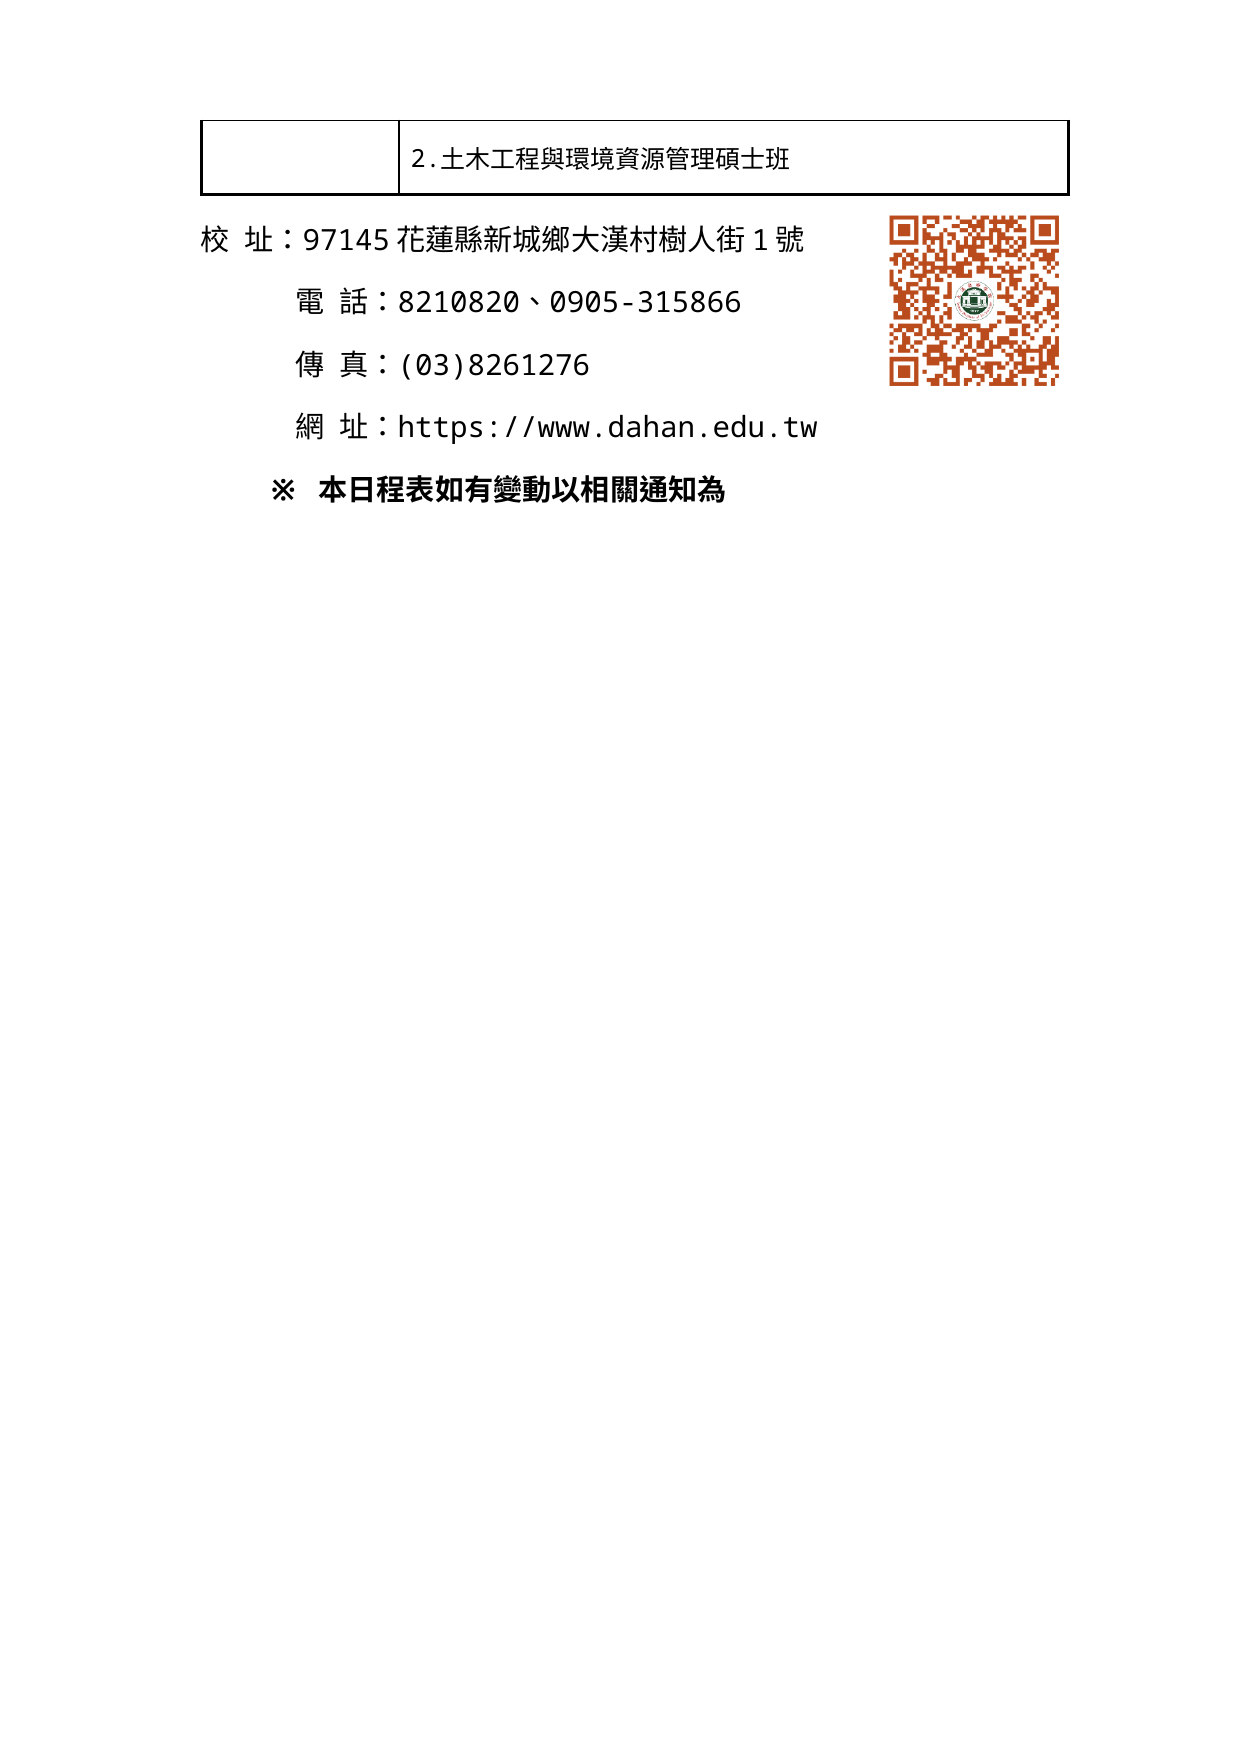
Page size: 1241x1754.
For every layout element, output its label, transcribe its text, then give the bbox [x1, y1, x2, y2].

text 網 址：https://www.dahan.edu.tw [155, 383, 1152, 446]
table_cell 2.土木工程與環境資源管理碩士班 [400, 121, 1067, 193]
text 電 話：8210820、0905-315866 [155, 258, 885, 321]
text ※ 本日程表如有變動以相關通知為 [155, 446, 1152, 508]
table_cell [203, 121, 398, 193]
text [1063, 258, 1152, 321]
text 校 址：97145花蓮縣新城鄉大漢村樹人街1號 [108, 196, 1152, 258]
text 傳 真：(03)8261276 [155, 321, 885, 383]
text [1063, 321, 1152, 383]
